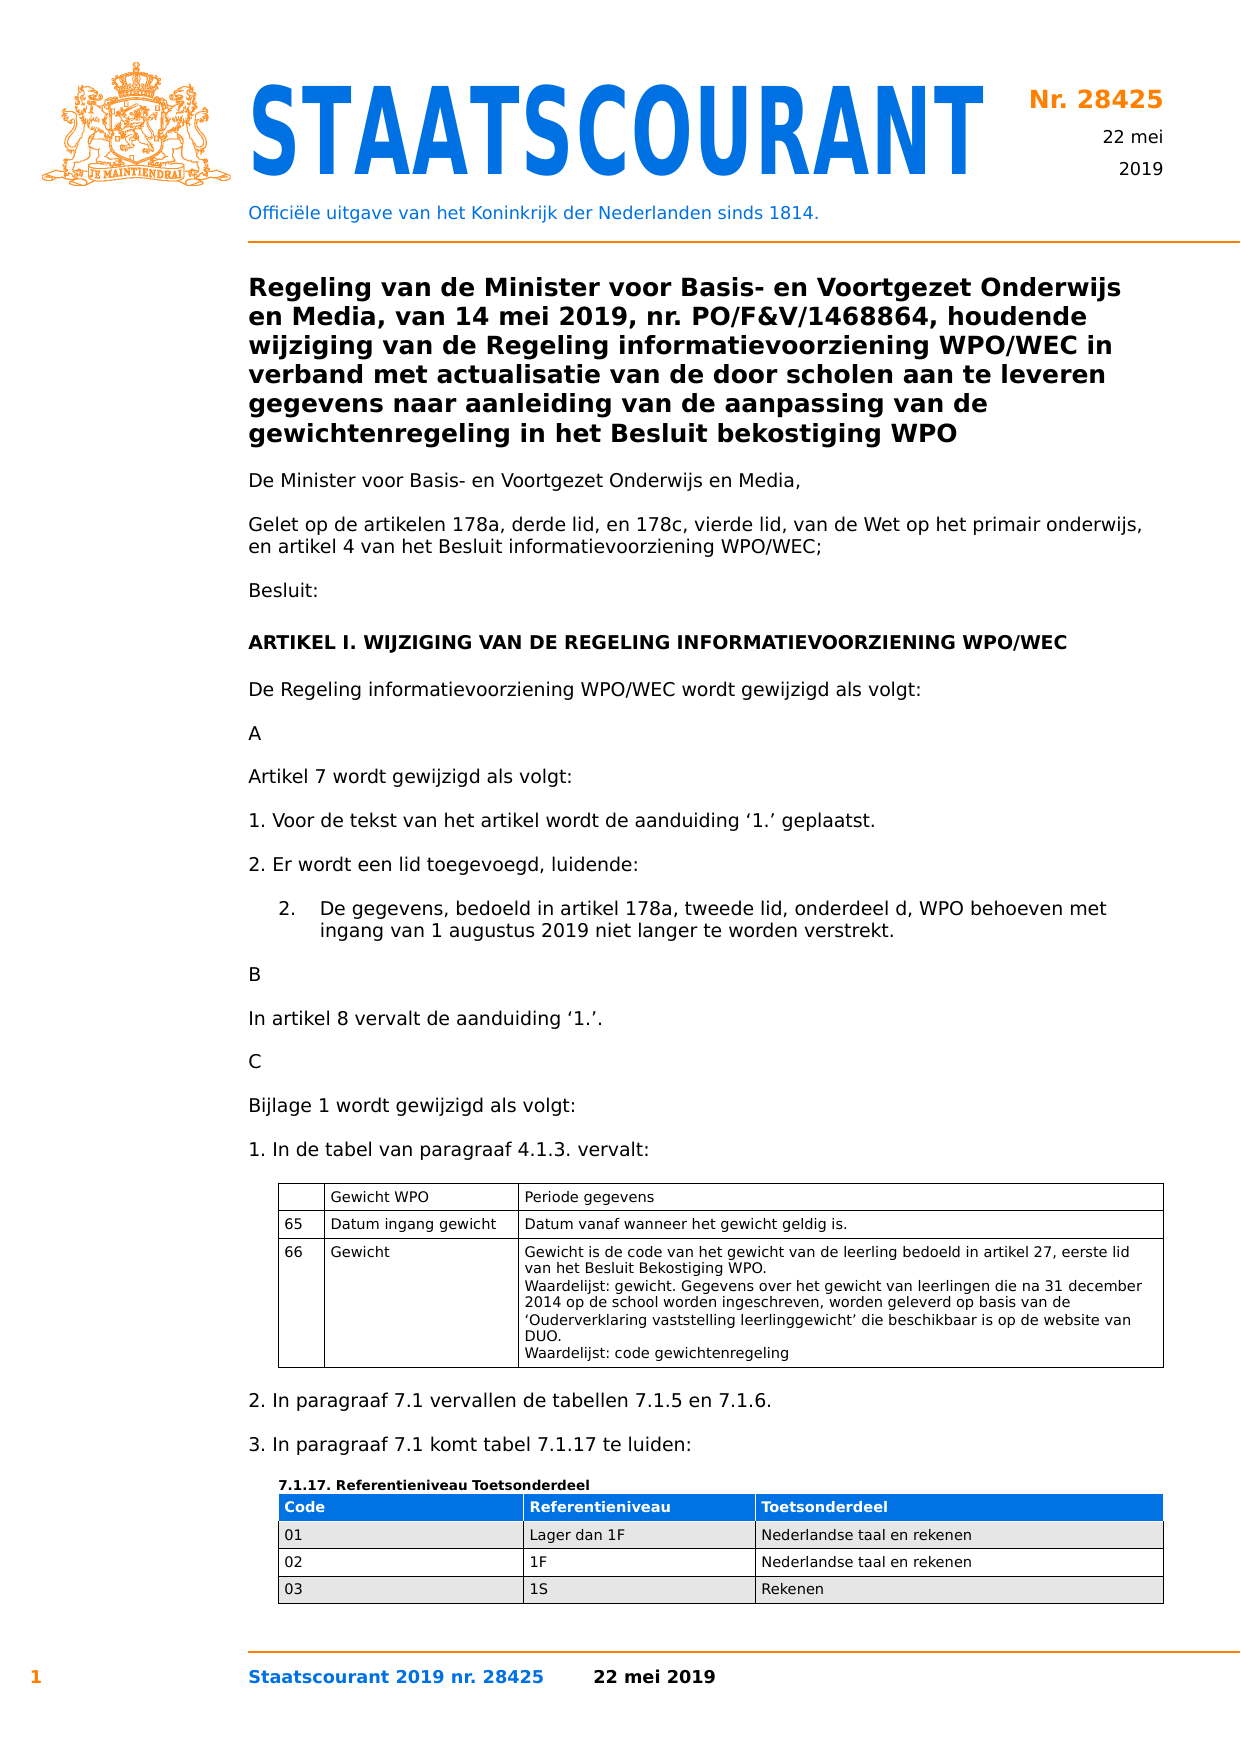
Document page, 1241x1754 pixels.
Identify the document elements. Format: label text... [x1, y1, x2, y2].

text 1. Voor de tekst van het artikel wordt de aanduiding ‘1.’ geplaatst. [248, 810, 1163, 832]
text 2. Er wordt een lid toegevoegd, luidende: [248, 854, 1163, 876]
table_header [279, 1184, 324, 1210]
text C [248, 1051, 1163, 1073]
table_header Gewicht WPO [325, 1184, 518, 1210]
picture [41, 62, 231, 186]
subtitle ARTIKEL I. WIJZIGING VAN DE REGELING INFORMATIEVOORZIENING WPO/WEC [248, 632, 1163, 653]
table_cell Officiële uitgave van het Koninkrijk der Nederlanden sinds 1814. [248, 203, 1240, 241]
text 2. In paragraaf 7.1 vervallen de tabellen 7.1.5 en 7.1.6. [248, 1390, 1163, 1412]
table_cell Rekenen [756, 1577, 1163, 1603]
table_cell Datum vanaf wanneer het gewicht geldig is. [519, 1211, 1163, 1238]
text B [248, 964, 1163, 986]
table_cell 66 [279, 1239, 324, 1367]
table_cell Gewicht is de code van het gewicht van de leerling bedoeld in artikel 27, eerste lid van het Besluit Bekostiging WPO. Waardelijst: gewicht. Gegevens over het gewicht van leerlingen die na 31 december 2014 op de school worden ingeschreven, worden geleverd op basis van de ‘Ouderverklaring vaststelling leerlinggewicht’ die beschikbaar is op de website van DUO. Waardelijst: code gewichtenregeling [519, 1239, 1163, 1367]
table_header 7.1.17. Referentieniveau Toetsonderdeel [278, 1478, 1163, 1493]
table_header STAATSCOURANT [248, 62, 998, 203]
text Besluit: [248, 579, 1163, 602]
table_cell 03 [279, 1577, 523, 1603]
table_header Nr. 28425 [998, 62, 1240, 121]
table_cell 01 [279, 1522, 523, 1548]
table_cell Nederlandse taal en rekenen [756, 1549, 1163, 1576]
text 2. De gegevens, bedoeld in artikel 178a, tweede lid, onderdeel d, WPO behoeven met ingang van 1 augustus 2019 niet langer te worden verstrekt. [278, 898, 1163, 942]
table_header [25, 62, 248, 241]
table_header Periode gegevens [519, 1184, 1163, 1210]
text De Minister voor Basis- en Voortgezet Onderwijs en Media, [248, 470, 1163, 492]
table_cell Lager dan 1F [524, 1522, 755, 1548]
text Gelet op de artikelen 178a, derde lid, en 178c, vierde lid, van de Wet op het primair onderwijs, en artikel 4 van het Besluit informatievoorziening WPO/WEC; [248, 514, 1163, 558]
table_cell Nederlandse taal en rekenen [756, 1522, 1163, 1548]
table_cell Gewicht [325, 1239, 518, 1367]
table_cell 1F [524, 1549, 755, 1576]
text A [248, 722, 1163, 744]
table_cell Referentieniveau [524, 1494, 755, 1521]
table_cell 1S [524, 1577, 755, 1603]
table_cell Toetsonderdeel [756, 1494, 1163, 1521]
subtitle Regeling van de Minister voor Basis- en Voortgezet Onderwijs en Media, van 14 mei 2019, nr. PO/F&V/1468864, houdende wijziging van de Regeling informatievoorziening WPO/WEC in verband met actualisatie van de door scholen aan te leveren gegevens naar aanleiding van de aanpassing van de gewichtenregeling in het Besluit bekostiging WPO [248, 273, 1163, 448]
text In artikel 8 vervalt de aanduiding ‘1.’. [248, 1007, 1163, 1029]
text Bijlage 1 wordt gewijzigd als volgt: [248, 1095, 1163, 1117]
text 3. In paragraaf 7.1 komt tabel 7.1.17 te luiden: [248, 1434, 1163, 1456]
table_cell Code [279, 1494, 523, 1521]
table_cell 02 [279, 1549, 523, 1576]
text De Regeling informatievoorziening WPO/WEC wordt gewijzigd als volgt: [248, 678, 1163, 701]
table_cell 2019 [998, 153, 1240, 203]
table_cell 22 mei [998, 121, 1240, 153]
text Artikel 7 wordt gewijzigd als volgt: [248, 766, 1163, 788]
text 1. In de tabel van paragraaf 4.1.3. vervalt: [248, 1139, 1163, 1161]
table_cell Datum ingang gewicht [325, 1211, 518, 1238]
table_cell 65 [279, 1211, 324, 1238]
